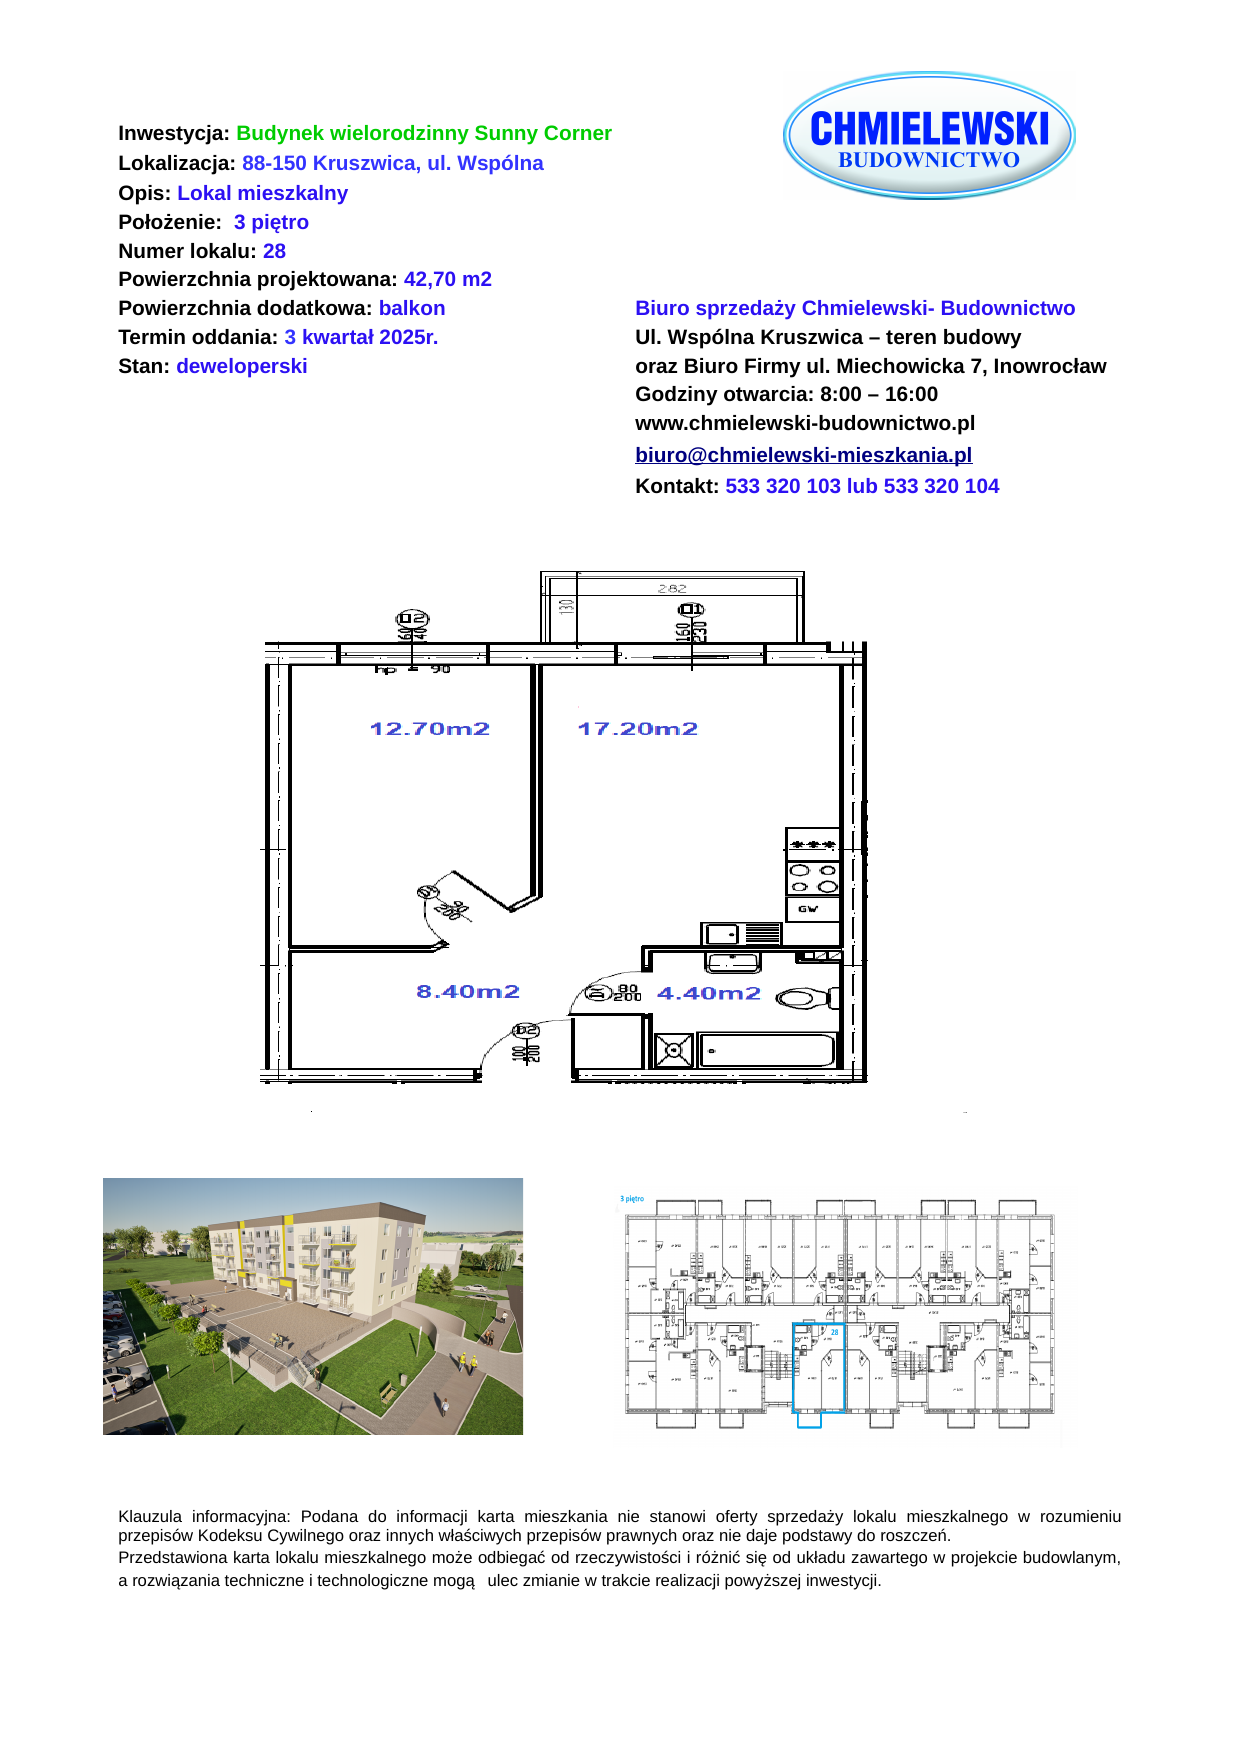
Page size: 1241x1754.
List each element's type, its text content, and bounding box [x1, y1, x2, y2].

picture [613, 1186, 1078, 1448]
subtitle Lokalizacja: 88-150 Kruszwica, ul. Wspólna [118, 151, 783, 175]
text Klauzula informacyjna: Podana do informacji karta mieszkania nie stanowi oferty sprzedaży lokalu mieszkalnego w rozumieniu przepisów Kodeksu Cywilnego oraz innych właściwych przepisów prawnych oraz nie daje podstawy do roszczeń. [118, 1507, 1122, 1545]
text biuro@chmielewski-mieszkania.pl [118, 442, 1122, 466]
text Położenie: 3 piętro [118, 210, 1122, 234]
text Powierzchnia dodatkowa: balkon Biuro sprzedaży Chmielewski- Budownictwo [118, 296, 1122, 320]
text Kontakt: 533 320 103 lub 533 320 104 [118, 474, 1122, 498]
text Opis: Lokal mieszkalny [118, 181, 1122, 205]
picture [783, 71, 1076, 200]
text Powierzchnia projektowana: 42,70 m2 [118, 267, 1122, 291]
text Przedstawiona karta lokalu mieszkalnego może odbiegać od rzeczywistości i różnić się od układu zawartego w projekcie budowlanym, a rozwiązania techniczne i technologiczne mogą ulec zmianie w trakcie realizacji powyższej inwestycji. [118, 1548, 1122, 1590]
text www.chmielewski-budownictwo.pl [118, 411, 1122, 435]
text Termin oddania: 3 kwartał 2025r. Ul. Wspólna Kruszwica – teren budowy [118, 325, 1122, 349]
subtitle [1076, 121, 1122, 145]
subtitle Inwestycja: Budynek wielorodzinny Sunny Corner [118, 121, 783, 145]
subtitle [1076, 151, 1122, 175]
picture [222, 534, 1018, 1113]
text Stan: deweloperski oraz Biuro Firmy ul. Miechowicka 7, Inowrocław [118, 353, 1122, 377]
text Numer lokalu: 28 [118, 238, 1122, 262]
picture [103, 1178, 524, 1435]
text Godziny otwarcia: 8:00 – 16:00 [118, 382, 1122, 406]
